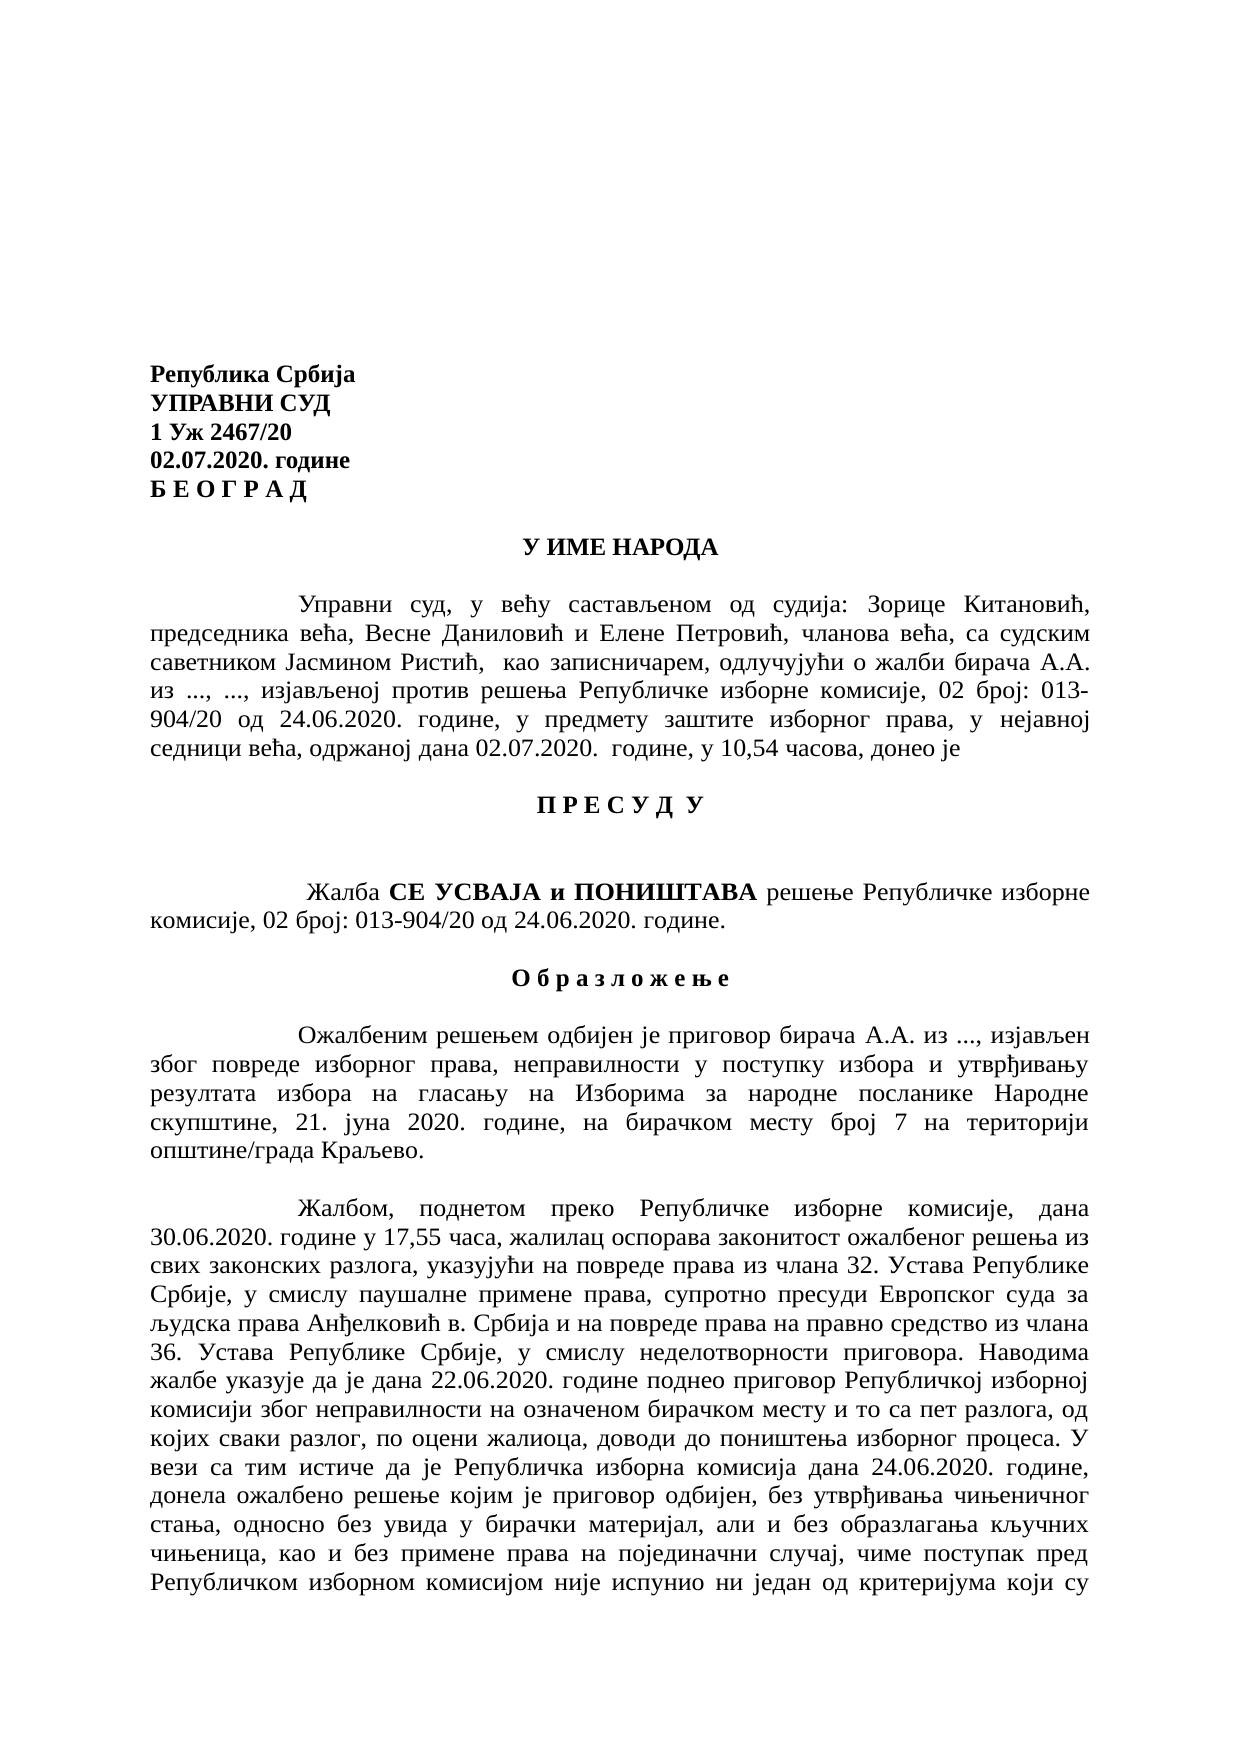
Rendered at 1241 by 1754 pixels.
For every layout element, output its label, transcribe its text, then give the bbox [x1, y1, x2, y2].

text Жалбом, поднетом преко Републичке изборне комисије, дана 30.06.2020. године у 17,55 часа, жалилац оспорава законитост ожалбеног решења из свих законских разлога, указујући на повреде права из члана 32. Устава Републике Србије, у смислу паушалне примене права, супротно пресуди Европског суда за људска права Анђелковић в. Србија и на повреде права на правно средство из члана 36. Устава Републике Србије, у смислу неделотворности приговора. Наводима жалбе указује да је дана 22.06.2020. године поднео приговор Републичкој изборној комисији због неправилности на означеном бирачком месту и то са пет разлога, од којих сваки разлог, по оцени жалиоца, доводи до поништења изборног процеса. У вези са тим истиче да је Републичка изборна комисија дана 24.06.2020. године, донела ожалбено решење којим је приговор одбијен, без утврђивања чињеничног стања, односно без увида у бирачки материјал, али и без образлагања кључних чињеница, као и без примене права на појединачни случај, чиме поступак пред Републичком изборном комисијом није испунио ни један од критеријума који су [150, 1193, 1090, 1595]
text 02.07.2020. године [150, 445, 1090, 474]
text Ожалбеним решењем одбијен је приговор бирача А.А. из ..., изјављен због повреде изборног права, неправилности у поступку избора и утврђивању резултата избора на гласању на Изборима за народне посланике Народне скупштине, 21. јуна 2020. године, на бирачком месту број 7 на територији општине/града Краљево. [150, 1020, 1090, 1164]
text Б Е О Г Р А Д [150, 474, 1090, 503]
text О б р а з л о ж е њ е [150, 963, 1090, 992]
text УПРАВНИ СУД [150, 388, 1090, 417]
text Република Србија [150, 148, 1090, 388]
text У ИМЕ НАРОДА [150, 532, 1090, 560]
text Управни суд, у већу састављеном од судија: Зорице Китановић, председника већа, Весне Даниловић и Елене Петровић, чланова већа, са судским саветником Јасмином Ристић, као записничарем, одлучујући о жалби бирача А.А. из ..., ..., изјављеној против решења Републичке изборне комисије, 02 број: 013-904/20 од 24.06.2020. године, у предмету заштите изборног права, у нејавној седници већа, одржаној дана 02.07.2020. године, у 10,54 часова, донео је [150, 589, 1090, 762]
text П Р Е С У Д У [150, 790, 1090, 819]
text 1 Уж 2467/20 [150, 417, 1090, 445]
text Жалба СЕ УСВАЈА и ПОНИШТАВА решење Републичке изборне комисије, 02 број: 013-904/20 од 24.06.2020. године. [150, 877, 1090, 934]
